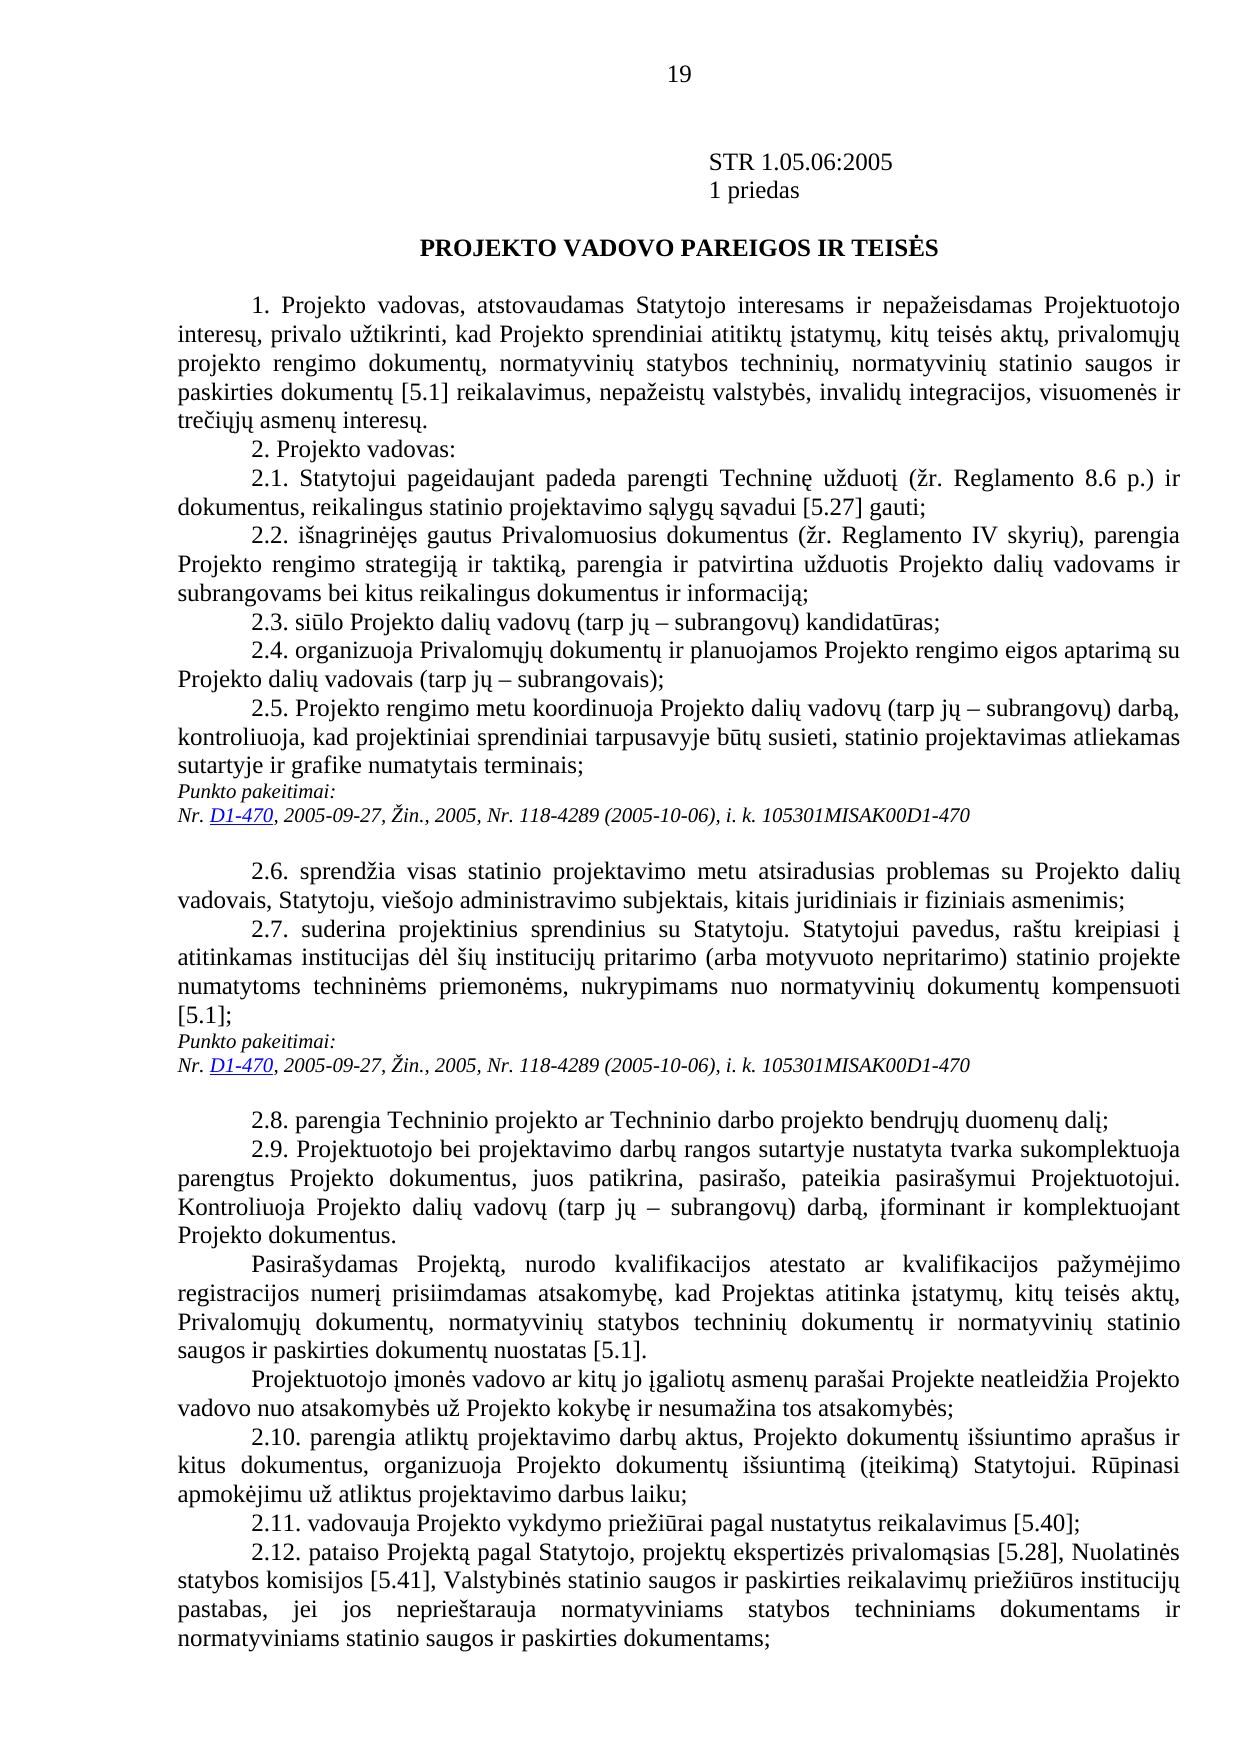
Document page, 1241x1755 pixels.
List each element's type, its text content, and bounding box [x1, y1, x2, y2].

text Nr. D1-470, 2005-09-27, Žin., 2005, Nr. 118-4289 (2005-10-06), i. k. 105301MISAK00D1-470 [177, 803, 1181, 827]
text 2.8. parengia Techninio projekto ar Techninio darbo projekto bendrųjų duomenų dalį; [177, 1106, 1181, 1134]
text 2.6. sprendžia visas statinio projektavimo metu atsiradusias problemas su Projekto dalių vadovais, Statytoju, viešojo administravimo subjektais, kitais juridiniais ir fiziniais asmenimis; [177, 856, 1181, 914]
text 2.4. organizuoja Privalomųjų dokumentų ir planuojamos Projekto rengimo eigos aptarimą su Projekto dalių vadovais (tarp jų – subrangovais); [177, 636, 1181, 693]
text 2.10. parengia atliktų projektavimo darbų aktus, Projekto dokumentų išsiuntimo aprašus ir kitus dokumentus, organizuoja Projekto dokumentų išsiuntimą (įteikimą) Statytojui. Rūpinasi apmokėjimu už atliktus projektavimo darbus laiku; [177, 1422, 1181, 1508]
text 2.11. vadovauja Projekto vykdymo priežiūrai pagal nustatytus reikalavimus [5.40]; [177, 1508, 1181, 1537]
text 2.2. išnagrinėjęs gautus Privalomuosius dokumentus (žr. Reglamento IV skyrių), parengia Projekto rengimo strategiją ir taktiką, parengia ir patvirtina užduotis Projekto dalių vadovams ir subrangovams bei kitus reikalingus dokumentus ir informaciją; [177, 521, 1181, 607]
text 2.7. suderina projektinius sprendinius su Statytoju. Statytojui pavedus, raštu kreipiasi į atitinkamas institucijas dėl šių institucijų pritarimo (arba motyvuoto nepritarimo) statinio projekte numatytoms techninėms priemonėms, nukrypimams nuo normatyvinių dokumentų kompensuoti [5.1]; [177, 914, 1181, 1029]
text 2. Projekto vadovas: [177, 434, 1181, 463]
text 2.12. pataiso Projektą pagal Statytojo, projektų ekspertizės privalomąsias [5.28], Nuolatinės statybos komisijos [5.41], Valstybinės statinio saugos ir paskirties reikalavimų priežiūros institucijų pastabas, jei jos neprieštarauja normatyviniams statybos techniniams dokumentams ir normatyviniams statinio saugos ir paskirties dokumentams; [177, 1537, 1181, 1652]
text Pasirašydamas Projektą, nurodo kvalifikacijos atestato ar kvalifikacijos pažymėjimo registracijos numerį prisiimdamas atsakomybę, kad Projektas atitinka įstatymų, kitų teisės aktų, Privalomųjų dokumentų, normatyvinių statybos techninių dokumentų ir normatyvinių statinio saugos ir paskirties dokumentų nuostatas [5.1]. [177, 1249, 1181, 1364]
text PROJEKTO VADOVO PAREIGOS IR TEISĖS [177, 233, 1181, 262]
text 1. Projekto vadovas, atstovaudamas Statytojo interesams ir nepažeisdamas Projektuotojo interesų, privalo užtikrinti, kad Projekto sprendiniai atitiktų įstatymų, kitų teisės aktų, privalomųjų projekto rengimo dokumentų, normatyvinių statybos techninių, normatyvinių statinio saugos ir paskirties dokumentų [5.1] reikalavimus, nepažeistų valstybės, invalidų integracijos, visuomenės ir trečiųjų asmenų interesų. [177, 291, 1181, 434]
text Nr. D1-470, 2005-09-27, Žin., 2005, Nr. 118-4289 (2005-10-06), i. k. 105301MISAK00D1-470 [177, 1053, 1181, 1077]
text Punkto pakeitimai: [177, 1029, 1181, 1053]
text STR 1.05.06:2005 [177, 147, 1181, 176]
text Projektuotojo įmonės vadovo ar kitų jo įgaliotų asmenų parašai Projekte neatleidžia Projekto vadovo nuo atsakomybės už Projekto kokybę ir nesumažina tos atsakomybės; [177, 1364, 1181, 1422]
text 2.3. siūlo Projekto dalių vadovų (tarp jų – subrangovų) kandidatūras; [177, 607, 1181, 636]
text 2.1. Statytojui pageidaujant padeda parengti Techninę užduotį (žr. Reglamento 8.6 p.) ir dokumentus, reikalingus statinio projektavimo sąlygų sąvadui [5.27] gauti; [177, 463, 1181, 521]
text 2.5. Projekto rengimo metu koordinuoja Projekto dalių vadovų (tarp jų – subrangovų) darbą, kontroliuoja, kad projektiniai sprendiniai tarpusavyje būtų susieti, statinio projektavimas atliekamas sutartyje ir grafike numatytais terminais; [177, 693, 1181, 779]
text 2.9. Projektuotojo bei projektavimo darbų rangos sutartyje nustatyta tvarka sukomplektuoja parengtus Projekto dokumentus, juos patikrina, pasirašo, pateikia pasirašymui Projektuotojui. Kontroliuoja Projekto dalių vadovų (tarp jų – subrangovų) darbą, įforminant ir komplektuojant Projekto dokumentus. [177, 1134, 1181, 1249]
text Punkto pakeitimai: [177, 779, 1181, 803]
text 1 priedas [177, 176, 1181, 204]
